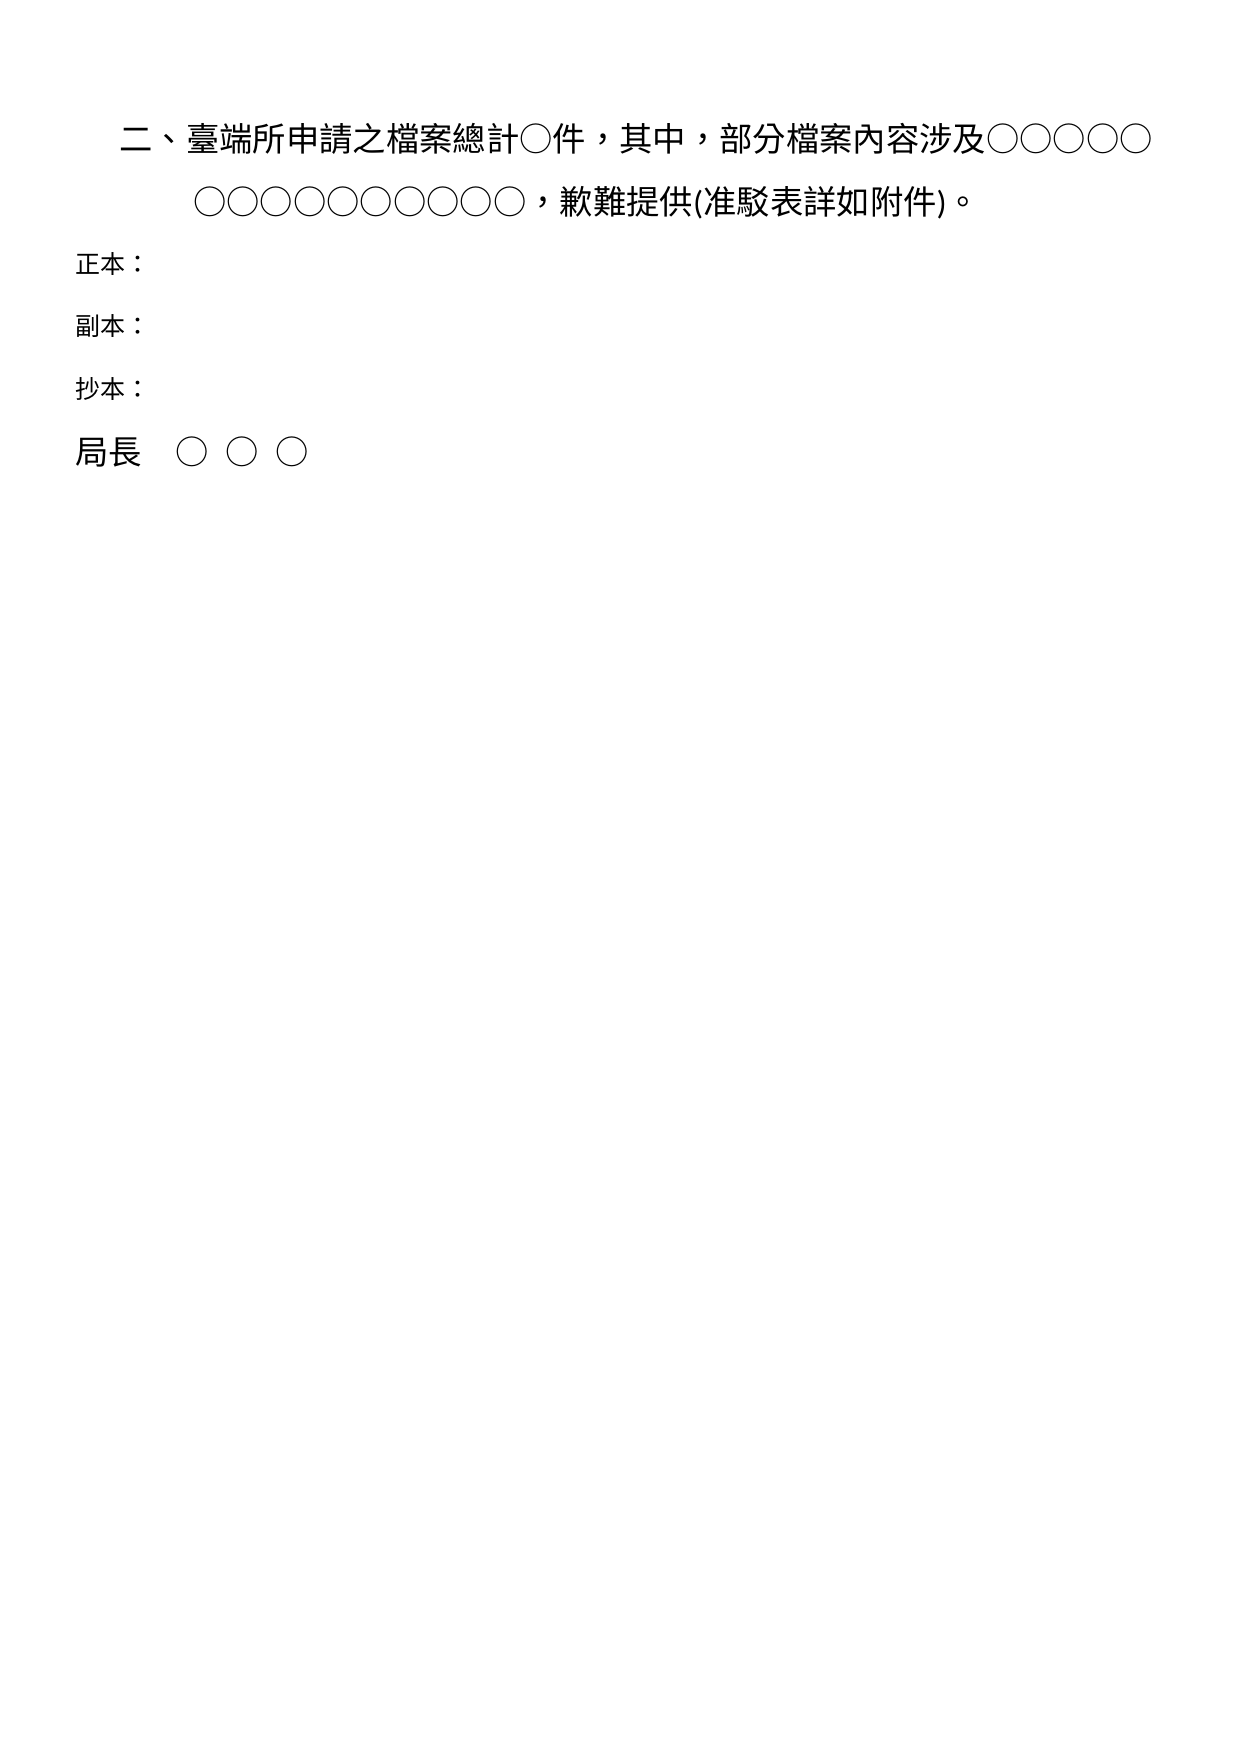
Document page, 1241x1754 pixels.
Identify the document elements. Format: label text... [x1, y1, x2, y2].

text 局長 ○ ○ ○ [75, 408, 1165, 471]
text 二、臺端所申請之檔案總計○件，其中，部分檔案內容涉及○○○○○○○○○○○○○○○，歉難提供(准駁表詳如附件)。 [119, 96, 1165, 221]
text 副本： [75, 283, 1165, 346]
text 正本： [75, 221, 1165, 283]
text 抄本： [75, 346, 1165, 408]
